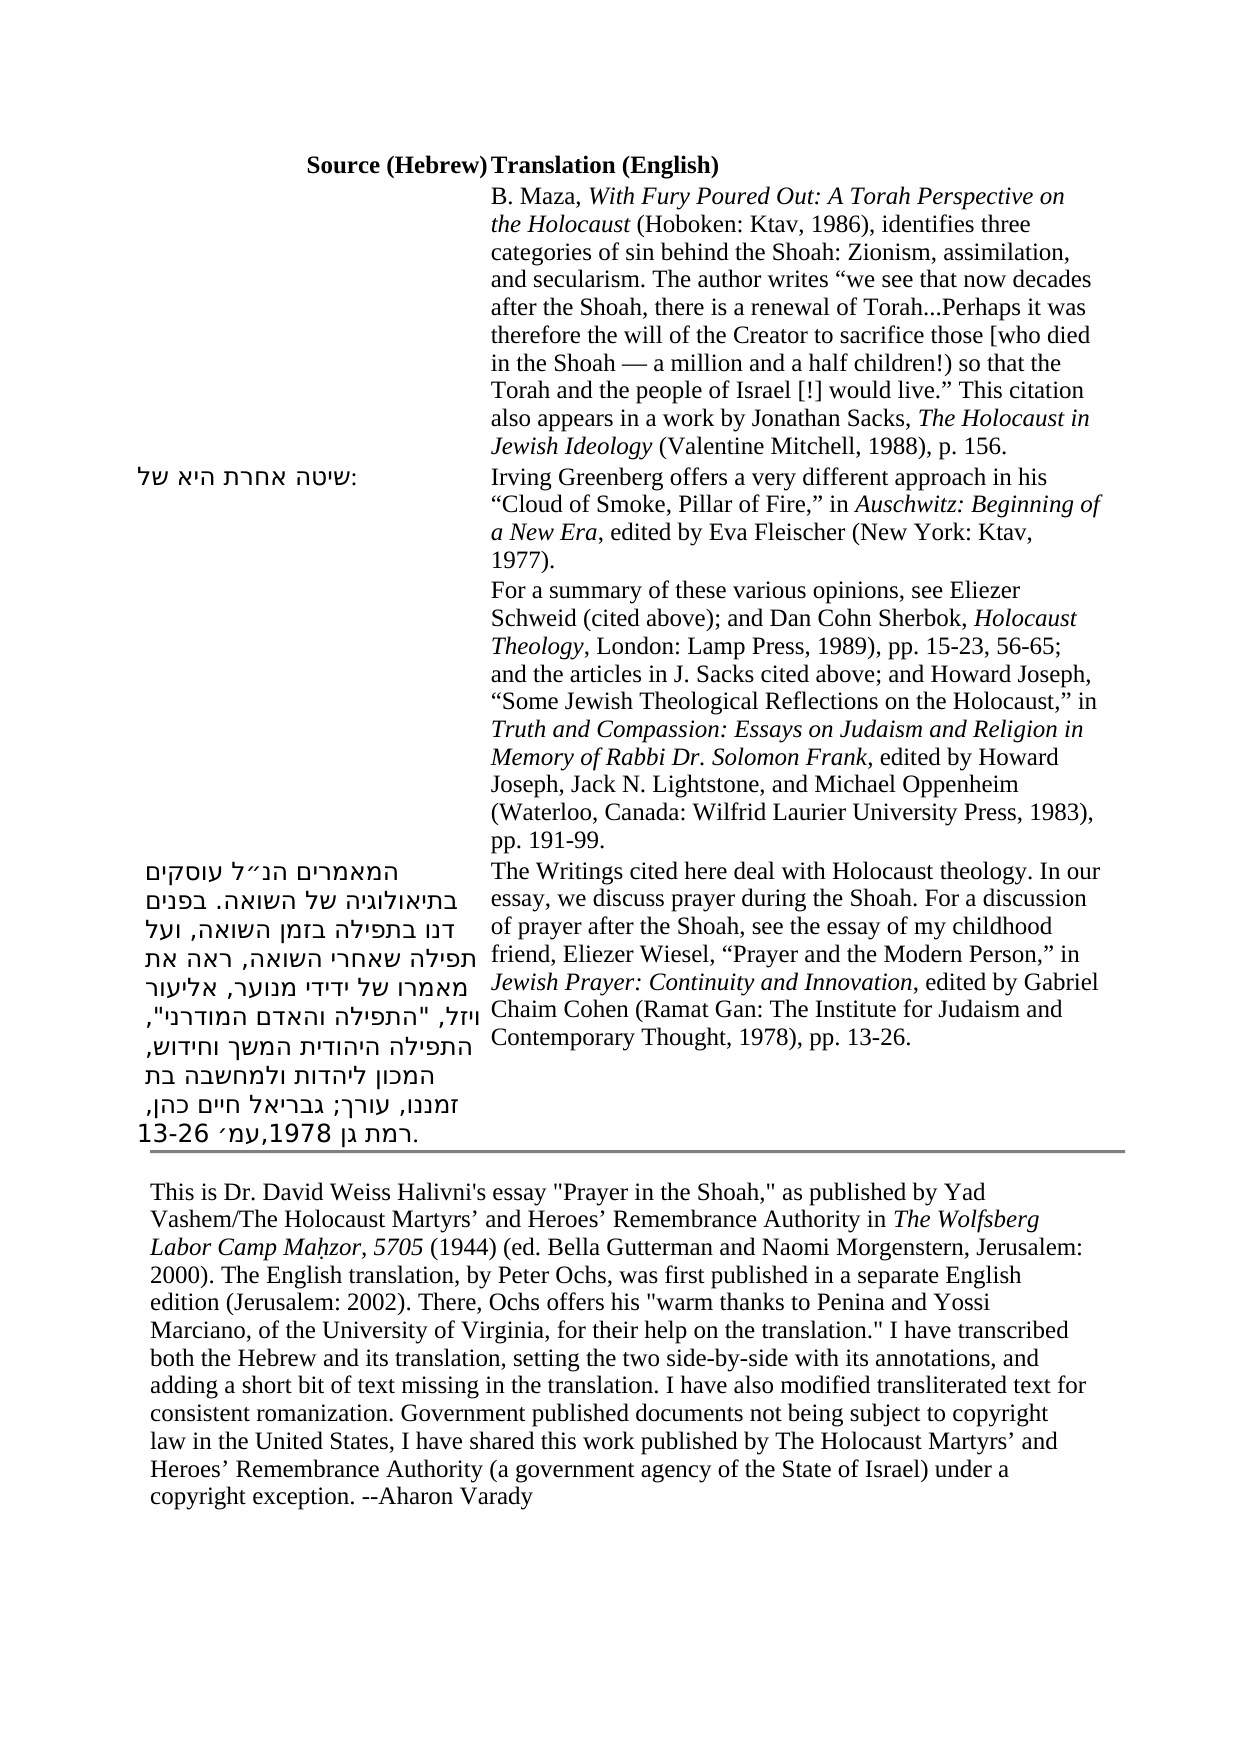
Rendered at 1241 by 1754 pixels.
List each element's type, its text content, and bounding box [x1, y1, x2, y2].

table_cell For a summary of these various opinions, see Eliezer Schweid (cited above); and Dan Cohn Sherbok, Holocaust Theology, London: Lamp Press, 1989), pp. 15-23, 56-65; and the articles in J. Sacks cited above; and Howard Joseph, “Some Jewish Theological Reflections on the Holocaust,” in Truth and Compassion: Essays on Judaism and Religion in Memory of Rabbi Dr. Solomon Frank, edited by Howard Joseph, Jack N. Lightstone, and Michael Oppenheim (Waterloo, Canada: Wilfrid Laurier University Press, 1983), pp. 191-99. [489, 575, 1105, 855]
table_cell B. Maza, With Fury Poured Out: A Torah Perspective on the Holocaust (Hoboken: Ktav, 1986), identifies three categories of sin behind the Shoah: Zionism, assimilation, and secularism. The author writes “we see that now decades after the Shoah, there is a renewal of Torah...Perhaps it was therefore the will of the Creator to sacrifice those [who died in the Shoah — a million and a half children!) so that the Torah and the people of Israel [!] would live.” This citation also appears in a work by Jonathan Sacks, The Holocaust in Jewish Ideology (Valentine Mitchell, 1988), p. 156. [489, 181, 1105, 461]
table_cell [135, 575, 489, 855]
table_cell The Writings cited here deal with Holocaust theology. In our essay, we discuss prayer during the Shoah. For a discussion of prayer after the Shoah, see the essay of my childhood friend, Eliezer Wiesel, “Prayer and the Modern Person,” in Jewish Prayer: Continuity and Innovation, edited by Gabriel Chaim Cohen (Ramat Gan: The Institute for Judaism and Contemporary Thought, 1978), pp. 13-26. [489, 855, 1105, 1150]
table_header Translation (English) [489, 150, 1105, 181]
table_cell המאמרים הנ״ל עוסקים בתיאולוגיה של השואה. בפנים דנו בתפילה בזמן השואה, ועל תפילה שאחרי השואה, ראה את מאמרו של ידידי מנוער, אליעור ויזל, "התפילה והאדם המודרני", התפילה היהודית המשך וחידוש, המכון ליהדות ולמחשבה בת זמננו, עורך; גבריאל חיים כהן, רמת גן 1978,עמ׳ 13-26. [135, 855, 489, 1150]
table_cell [135, 181, 489, 461]
table_cell שיטה אחרת היא של: [135, 461, 489, 575]
text This is Dr. David Weiss Halivni's essay "Prayer in the Shoah," as published by Yad Vashem/The Holocaust Martyrs’ and Heroes’ Remembrance Authority in The Wolfsberg Labor Camp Maḥzor, 5705 (1944) (ed. Bella Gutterman and Naomi Morgenstern, Jerusalem: 2000). The English translation, by Peter Ochs, was first published in a separate English edition (Jerusalem: 2002). There, Ochs offers his "warm thanks to Penina and Yossi Marciano, of the University of Virginia, for their help on the translation." I have transcribed both the Hebrew and its translation, setting the two side-by-side with its annotations, and adding a short bit of text missing in the translation. I have also modified transliterated text for consistent romanization. Government published documents not being subject to copyright law in the United States, I have shared this work published by The Holocaust Martyrs’ and Heroes’ Remembrance Authority (a government agency of the State of Israel) under a copyright exception. --Aharon Varady [150, 1178, 1090, 1510]
table_header Source (Hebrew) [135, 150, 489, 181]
table_cell Irving Greenberg offers a very different approach in his “Cloud of Smoke, Pillar of Fire,” in Auschwitz: Beginning of a New Era, edited by Eva Fleischer (New York: Ktav, 1977). [489, 461, 1105, 575]
